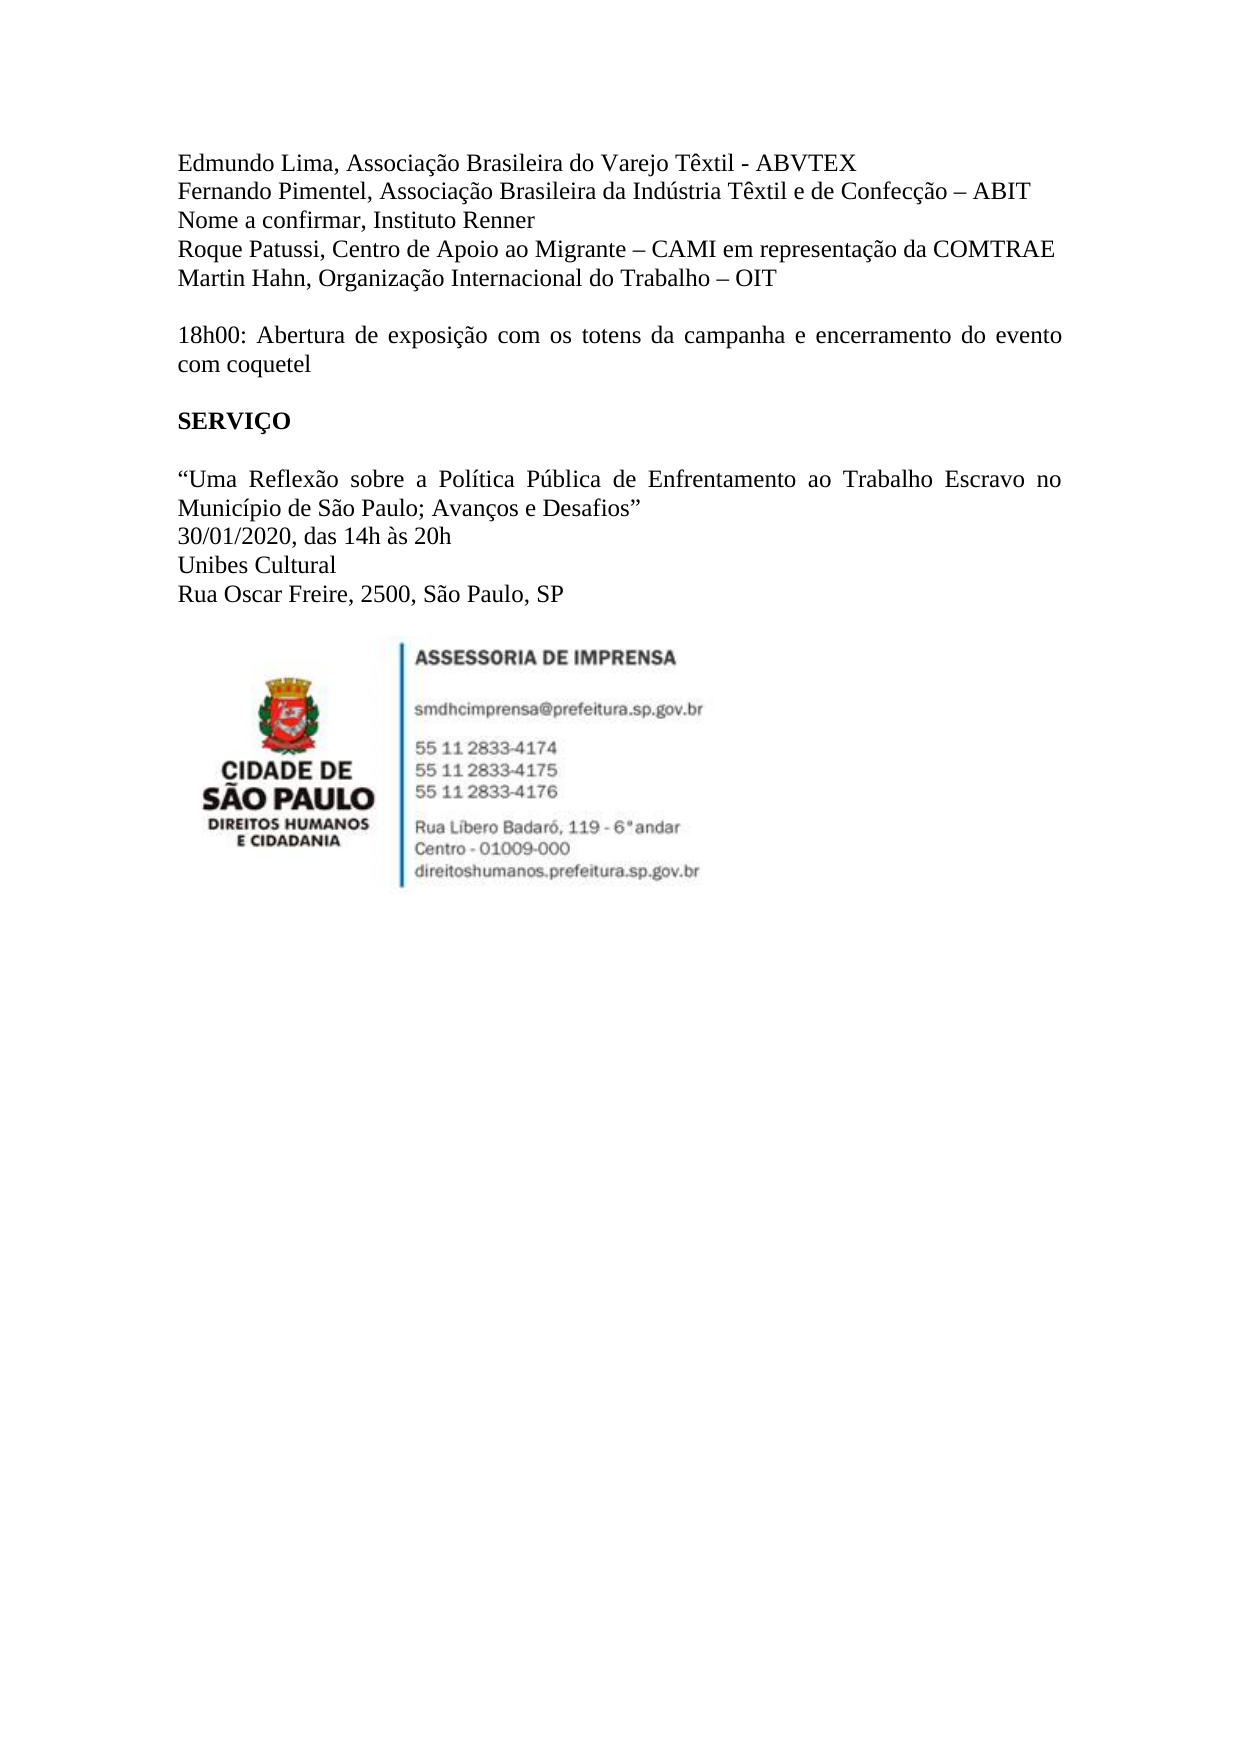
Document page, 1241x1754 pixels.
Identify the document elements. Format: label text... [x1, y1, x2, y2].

text Rua Oscar Freire, 2500, São Paulo, SP [177, 579, 1063, 608]
text “Uma Reflexão sobre a Política Pública de Enfrentamento ao Trabalho Escravo no Município de São Paulo; Avanços e Desafios” [177, 464, 1063, 521]
text Edmundo Lima, Associação Brasileira do Varejo Têxtil - ABVTEX [177, 148, 1063, 176]
text 18h00: Abertura de exposição com os totens da campanha e encerramento do evento com coquetel [177, 320, 1063, 378]
text Martin Hahn, Organização Internacional do Trabalho – OIT [177, 263, 1063, 291]
text SERVIÇO [177, 406, 1063, 435]
text 30/01/2020, das 14h às 20h [177, 521, 1063, 550]
text Fernando Pimentel, Associação Brasileira da Indústria Têxtil e de Confecção – ABIT [177, 176, 1063, 205]
text Unibes Cultural [177, 550, 1063, 579]
picture [177, 636, 738, 894]
text Roque Patussi, Centro de Apoio ao Migrante – CAMI em representação da COMTRAE [177, 234, 1063, 263]
text Nome a confirmar, Instituto Renner [177, 205, 1063, 234]
